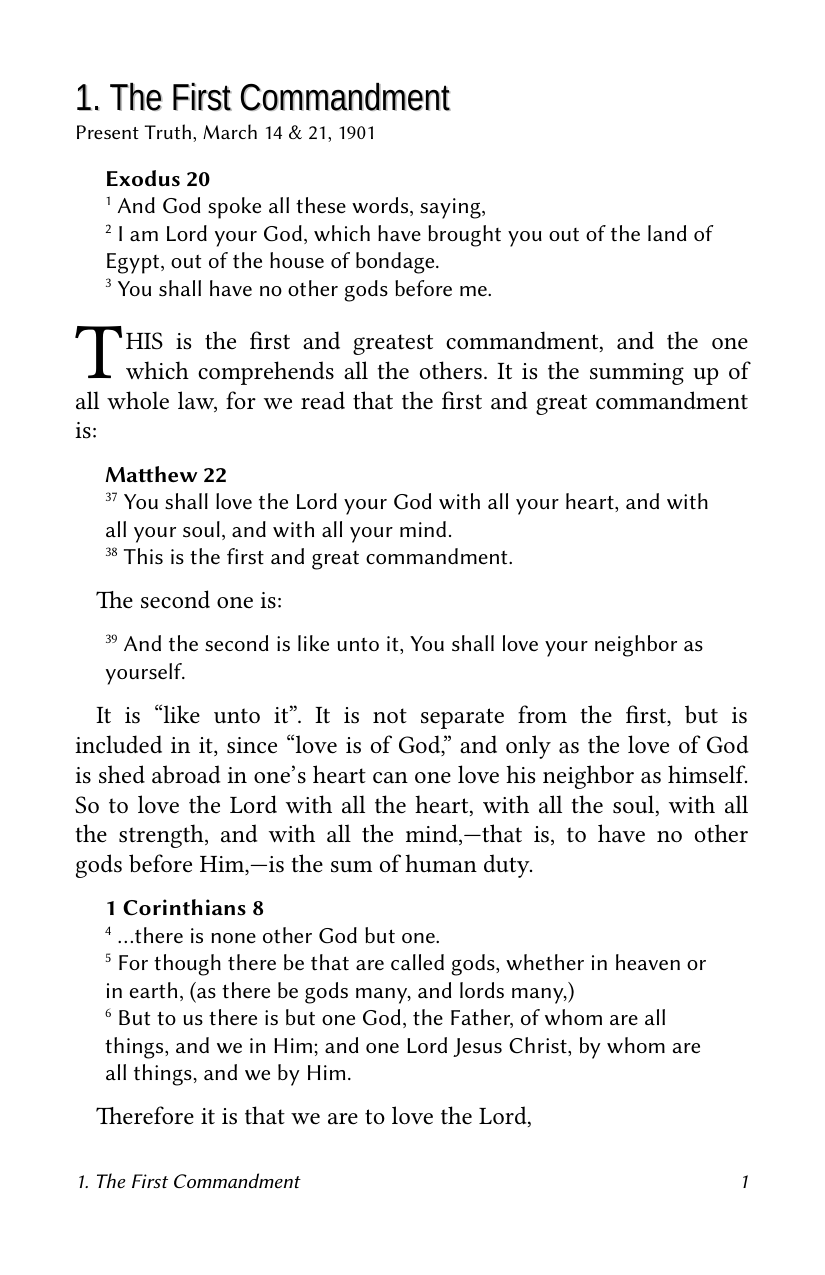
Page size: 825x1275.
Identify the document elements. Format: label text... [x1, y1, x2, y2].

text Present Truth, March 14 & 21, 1901 [75, 121, 750, 145]
text 39 And the second is like unto it, You shall love your neighbor as yourself. [105, 631, 720, 685]
text Matthew 22 [105, 461, 750, 488]
text 1 Corinthians 8 [105, 895, 750, 921]
text 38 This is the first and great commandment. [105, 544, 720, 570]
text Exodus 20 [105, 166, 750, 192]
text 1 And God spoke all these words, saying, [105, 193, 720, 219]
text 3 You shall have no other gods before me. [105, 276, 720, 302]
text 2 I am Lord your God, which have brought you out of the land of Egypt, out of the house of bondage. [105, 221, 720, 274]
text Therefore it is that we are to love the Lord, [75, 1102, 750, 1131]
text 5 For though there be that are called gods, whether in heaven or in earth, (as there be gods many, and lords many,) [105, 950, 720, 1004]
text The second one is: [75, 586, 750, 615]
text 37 You shall love the Lord your God with all your heart, and with all your soul, and with all your mind. [105, 489, 720, 543]
text THIS is the first and greatest commandment, and the one which comprehends all the others. It is the summing up of all whole law, for we read that the first and great commandment is: [75, 327, 750, 445]
text 6 But to us there is but one God, the Father, of whom are all things, and we in Him; and one Lord Jesus Christ, by whom are all things, and we by Him. [105, 1005, 720, 1086]
text 4 ...there is none other God but one. [105, 923, 720, 949]
text It is “like unto it”. It is not separate from the first, but is included in it, since “love is of God,” and only as the love of God is shed abroad in one’s heart can one love his neighbor as himself. So to love the Lord with all the heart, with all the soul, with all the strength, and with all the mind,—that is, to have no other gods before Him,—is the sum of human duty. [75, 701, 750, 879]
title The First Commandment [75, 75, 750, 118]
